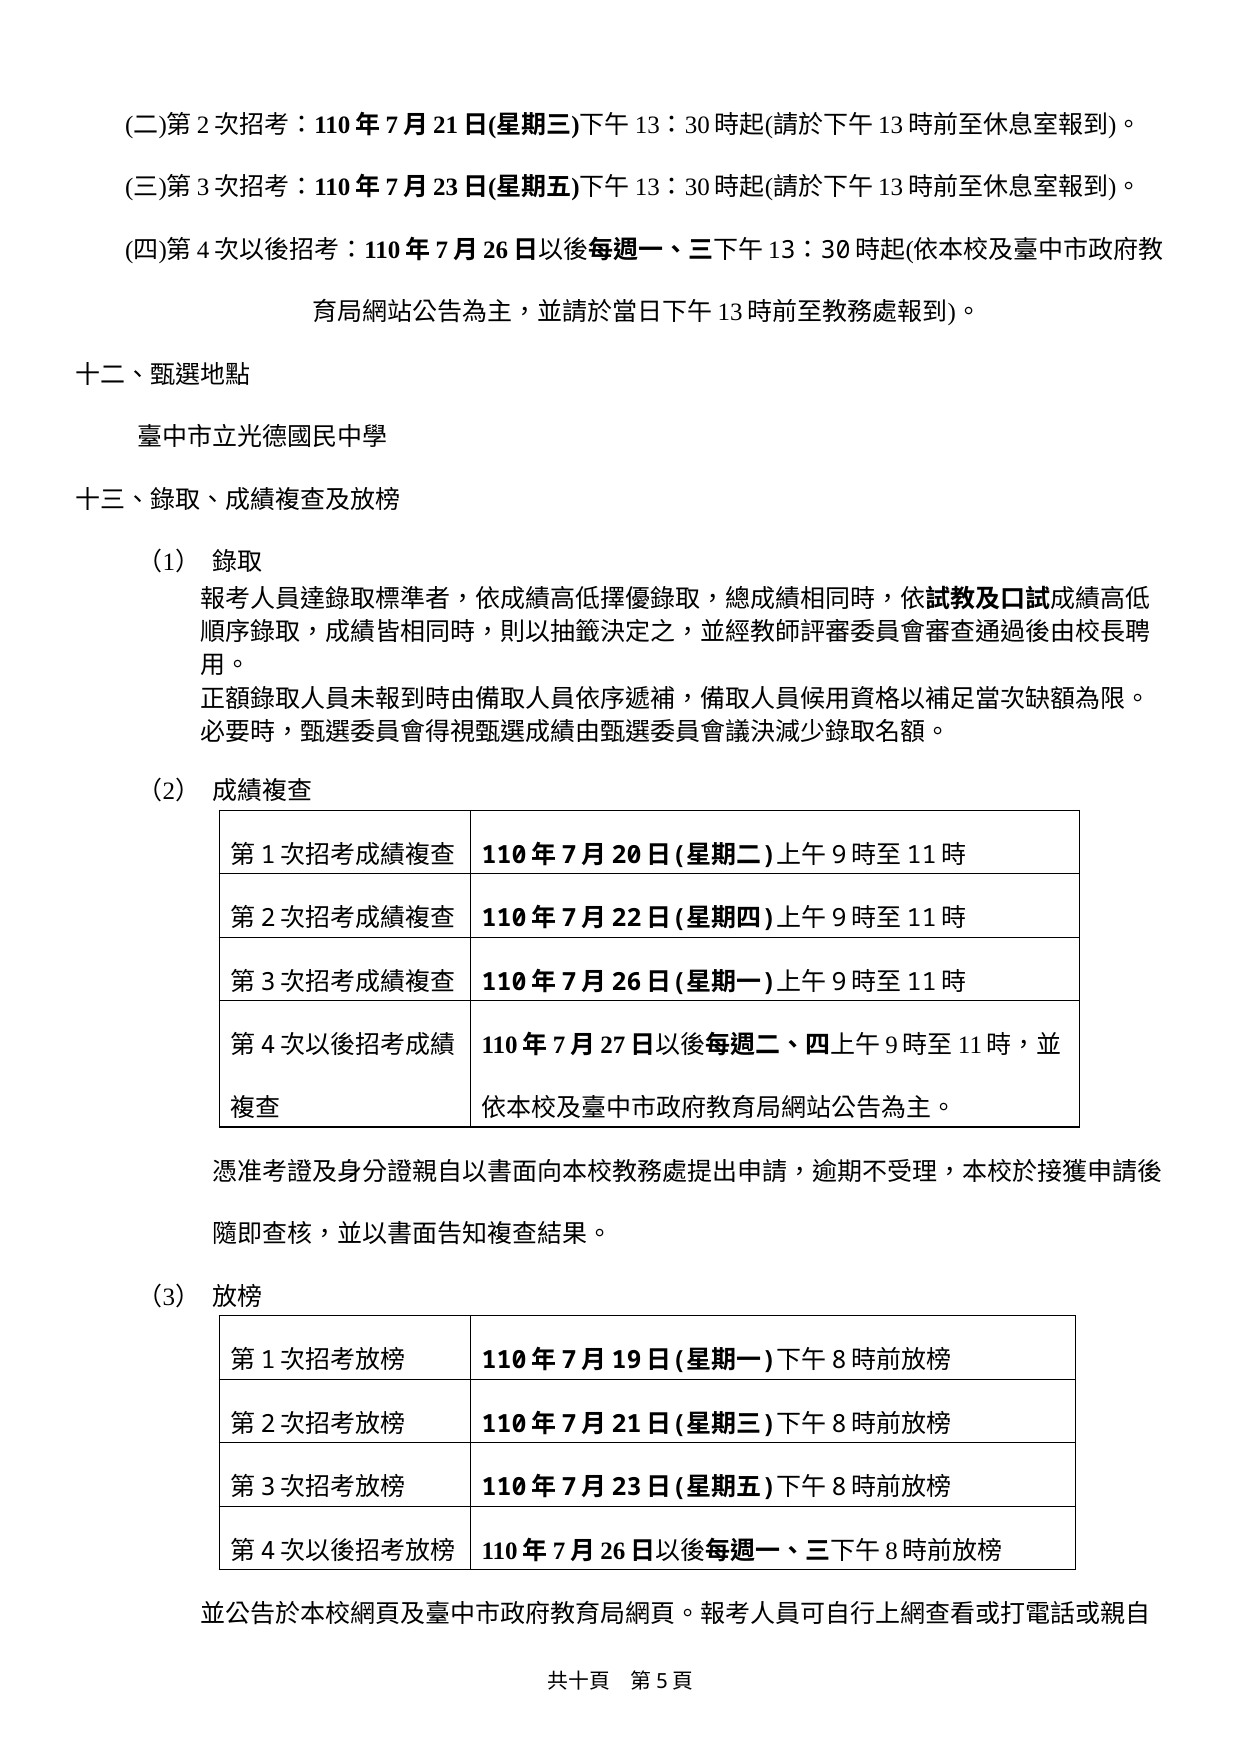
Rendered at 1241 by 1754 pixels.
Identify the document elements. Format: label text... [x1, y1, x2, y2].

table_cell 第3次招考成績複查 [220, 938, 470, 1000]
table_cell 110年7月23日(星期五)下午8時前放榜 [471, 1443, 1075, 1506]
list 成績複查 [137, 747, 1165, 810]
table_header 110年7月19日(星期一)下午8時前放榜 [471, 1316, 1075, 1378]
table_cell 110年7月26日(星期一)上午9時至11時 [471, 938, 1079, 1000]
table_cell 第4次以後招考放榜 [220, 1507, 470, 1569]
text 正額錄取人員未報到時由備取人員依序遞補，備取人員候用資格以補足當次缺額為限。必要時，甄選委員會得視甄選成績由甄選委員會議決減少錄取名額。 [200, 681, 1165, 747]
text 臺中市立光德國民中學 [137, 393, 1165, 456]
table_cell 第4次以後招考成績複查 [220, 1001, 470, 1126]
table_cell 110年7月21日(星期三)下午8時前放榜 [471, 1380, 1075, 1442]
table_cell 第2次招考放榜 [220, 1380, 470, 1442]
text 報考人員達錄取標準者，依成績高低擇優錄取，總成績相同時，依試教及口試成績高低順序錄取，成績皆相同時，則以抽籤決定之，並經教師評審委員會審查通過後由校長聘用。 [200, 581, 1165, 681]
text 十二、甄選地點 [75, 331, 1165, 393]
text (三)第3次招考：110年7月23日(星期五)下午13：30時起(請於下午13時前至休息室報到)。 [125, 143, 1165, 206]
table_cell 110年7月27日以後每週二、四上午9時至11時，並依本校及臺中市政府教育局網站公告為主。 [471, 1001, 1079, 1126]
table_cell 110年7月22日(星期四)上午9時至11時 [471, 874, 1079, 937]
text (二)第2次招考：110年7月21日(星期三)下午13：30時起(請於下午13時前至休息室報到)。 [125, 81, 1165, 143]
table_header 第1次招考放榜 [220, 1316, 470, 1378]
table_header 110年7月20日(星期二)上午9時至11時 [471, 811, 1079, 873]
text (四)第4次以後招考：110年7月26日以後每週一、三下午13：30時起(依本校及臺中市政府教育局網站公告為主，並請於當日下午13時前至教務處報到)。 [125, 206, 1165, 331]
table_cell 110年7月26日以後每週一、三下午8時前放榜 [471, 1507, 1075, 1569]
table_cell 第3次招考放榜 [220, 1443, 470, 1506]
text 並公告於本校網頁及臺中市政府教育局網頁。報考人員可自行上網查看或打電話或親自 [200, 1570, 1165, 1633]
text 憑准考證及身分證親自以書面向本校教務處提出申請，逾期不受理，本校於接獲申請後隨即查核，並以書面告知複查結果。 [212, 1127, 1165, 1252]
table_header 第1次招考成績複查 [220, 811, 470, 873]
list 錄取 [137, 518, 1165, 581]
table_cell 第2次招考成績複查 [220, 874, 470, 937]
list 放榜 [137, 1252, 1165, 1315]
text 十三、錄取、成績複查及放榜 [75, 456, 1165, 518]
